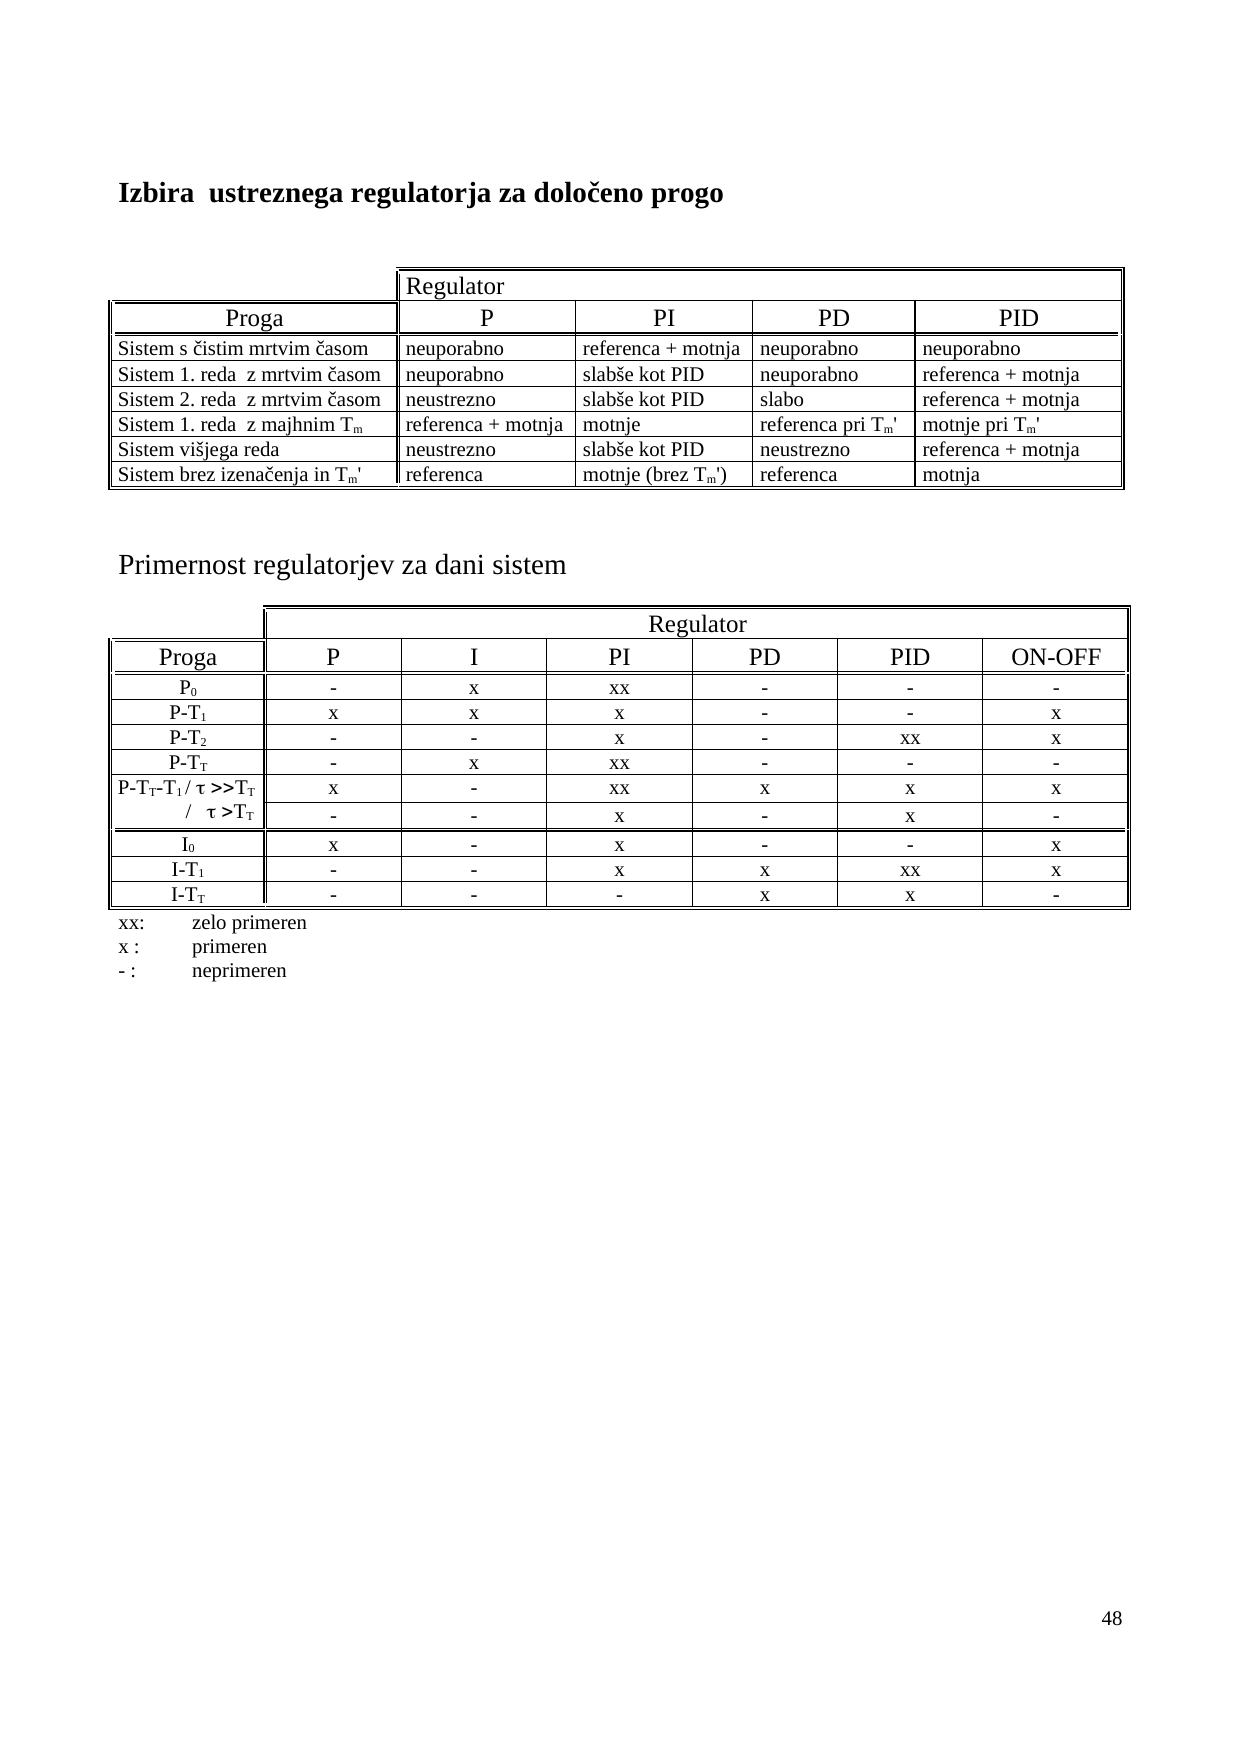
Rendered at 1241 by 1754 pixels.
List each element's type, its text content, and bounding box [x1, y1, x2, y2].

table_cell x [983, 857, 1127, 881]
table_cell x [547, 700, 692, 724]
table_cell motnje [576, 412, 752, 436]
table_cell xx [838, 725, 982, 749]
table_cell I [402, 639, 546, 671]
table_cell x [693, 882, 837, 906]
table_cell - [267, 725, 401, 749]
text x : primeren [118, 934, 1122, 958]
table_cell slabše kot PID [576, 437, 752, 461]
table_cell Proga [110, 638, 265, 671]
table_header [110, 267, 398, 299]
table_cell - [693, 750, 837, 774]
table_cell x [838, 803, 982, 827]
table_cell neuporabno [400, 361, 575, 386]
table_cell xx [838, 857, 982, 881]
table_cell Sistem 1. reda z mrtvim časom [112, 361, 396, 386]
table_cell P-TT [112, 750, 263, 774]
table_cell - [983, 671, 1129, 699]
table_cell x [983, 725, 1127, 749]
table_cell Sistem 2. reda z mrtvim časom [112, 387, 396, 411]
table_cell referenca [753, 462, 914, 486]
table_cell slabše kot PID [576, 361, 752, 386]
table_header Regulator [398, 268, 1123, 299]
table_cell x [267, 700, 401, 724]
table_cell PD [693, 639, 837, 671]
table_cell PID [838, 639, 982, 671]
text - : neprimeren [118, 958, 1122, 982]
table_cell x [402, 700, 546, 724]
table_cell slabo [753, 387, 914, 411]
table_cell - [267, 803, 401, 827]
table_cell Sistem 1. reda z majhnim Tm [112, 412, 396, 436]
table_cell - [267, 857, 401, 881]
table_cell referenca + motnja [400, 412, 575, 436]
table_cell - [838, 675, 982, 699]
table_cell Sistem brez izenačenja in Tm' [112, 462, 398, 486]
table_cell - [983, 803, 1127, 827]
table_cell neuporabno [400, 336, 575, 360]
table_cell motnja [916, 462, 1121, 486]
table_cell P-T2 [112, 725, 263, 749]
table_cell x [547, 832, 692, 856]
table_cell - [693, 725, 837, 749]
subtitle Izbira ustreznega regulatorja za določeno progo [118, 176, 1122, 209]
table_cell - [265, 882, 401, 906]
table_cell xx [547, 775, 692, 802]
table_cell referenca + motnja [576, 336, 752, 360]
table_cell - [693, 675, 837, 699]
table_cell PI [576, 301, 752, 332]
table_cell x [267, 775, 401, 802]
table_cell - [983, 750, 1127, 774]
table_cell referenca + motnja [916, 361, 1121, 386]
table_cell I-T1 [112, 857, 263, 881]
table_cell I0 [110, 828, 265, 856]
table_cell P [267, 639, 401, 671]
table_cell Sistem višjega reda [112, 437, 396, 461]
table_cell - [402, 832, 546, 856]
table_cell PD [753, 301, 914, 332]
table_cell - [838, 832, 982, 856]
table_cell neustrezno [753, 437, 914, 461]
table_cell xx [547, 675, 692, 699]
table_cell neuporabno [753, 336, 914, 360]
table_cell referenca pri Tm' [753, 412, 914, 436]
table_cell xx [547, 750, 692, 774]
table_cell I-TT [112, 882, 265, 906]
table_cell - [402, 857, 546, 881]
table_cell - [267, 750, 401, 774]
table_cell P [400, 301, 575, 332]
table_cell motnje pri Tm' [916, 412, 1121, 436]
table_cell referenca + motnja [916, 387, 1121, 411]
table_cell x [547, 803, 692, 827]
table_cell Proga [110, 300, 398, 332]
table_cell - [267, 675, 401, 699]
table_cell P-TT-T1 /  TT /  TT [112, 775, 263, 827]
table_cell x [402, 675, 546, 699]
table_cell PID [916, 301, 1121, 332]
table_cell - [402, 882, 546, 906]
table_cell - [838, 750, 982, 774]
table_cell x [838, 775, 982, 802]
text xx: zelo primeren [118, 910, 1122, 934]
table_cell x [983, 700, 1127, 724]
table_cell - [693, 832, 837, 856]
subtitle Primernost regulatorjev za dani sistem [118, 547, 1122, 581]
table_cell ON-OFF [983, 639, 1127, 671]
table_cell P0 [110, 671, 265, 699]
table_cell - [693, 803, 837, 827]
table_cell - [983, 882, 1127, 906]
table_header [110, 605, 265, 638]
table_cell referenca [398, 462, 575, 486]
table_cell referenca + motnja [916, 437, 1121, 461]
table_cell Sistem s čistim mrtvim časom [110, 332, 398, 360]
table_cell x [983, 828, 1129, 856]
table_cell neuporabno [753, 361, 914, 386]
table_cell x [983, 775, 1127, 802]
table_cell x [693, 775, 837, 802]
table_cell neustrezno [400, 437, 575, 461]
table_cell - [838, 700, 982, 724]
table_cell - [402, 775, 546, 802]
table_cell PI [547, 639, 692, 671]
table_cell - [402, 725, 546, 749]
table_header Regulator [265, 607, 1128, 638]
table_cell x [693, 857, 837, 881]
table_cell x [547, 725, 692, 749]
table_cell x [267, 832, 401, 856]
table_cell - [693, 700, 837, 724]
table_cell x [547, 857, 692, 881]
table_cell x [402, 750, 546, 774]
table_cell - [402, 803, 546, 827]
table_cell x [838, 882, 982, 906]
table_cell neuporabno [916, 332, 1123, 360]
table_cell - [547, 882, 692, 906]
table_cell slabše kot PID [576, 387, 752, 411]
table_cell P-T1 [112, 700, 263, 724]
table_cell neustrezno [400, 387, 575, 411]
table_cell motnje (brez Tm') [576, 462, 752, 486]
